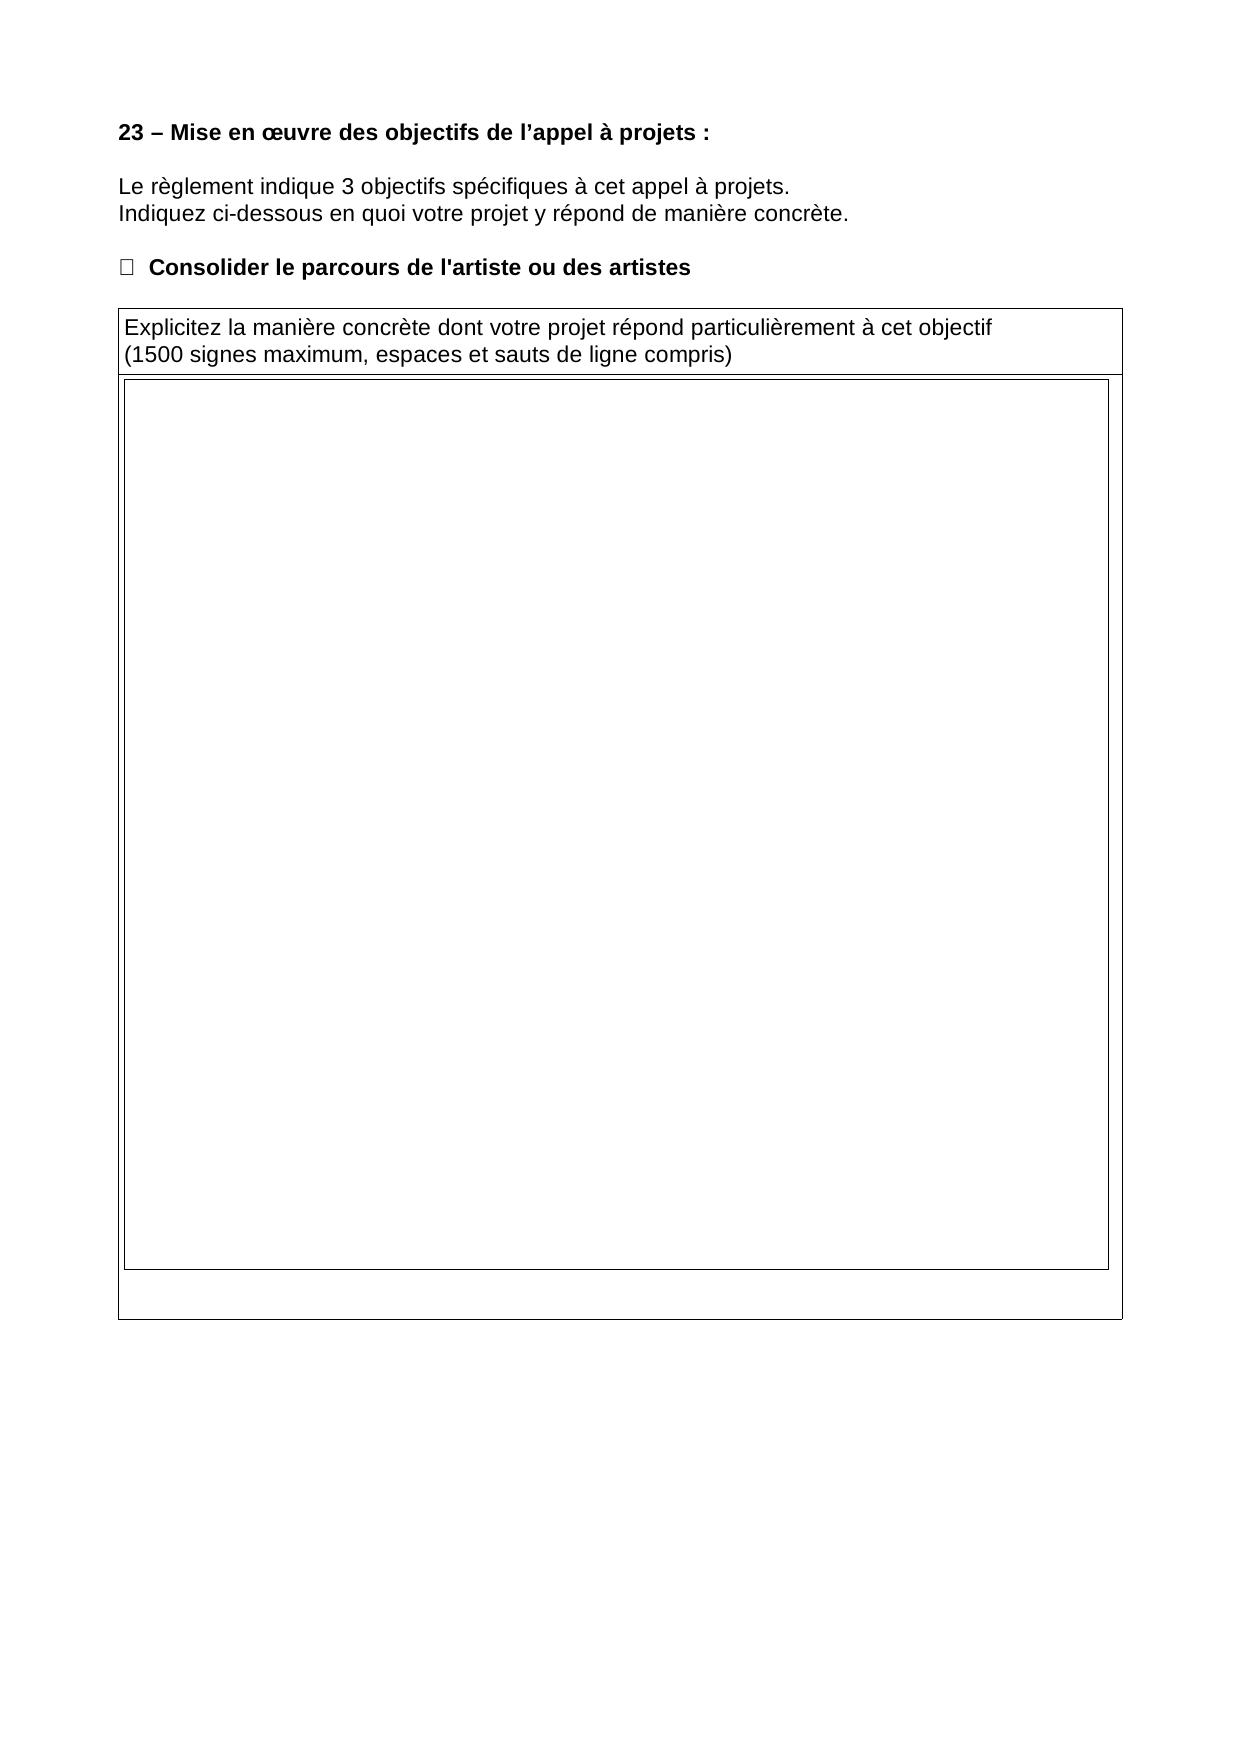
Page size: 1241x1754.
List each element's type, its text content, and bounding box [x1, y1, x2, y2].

text 23 – Mise en œuvre des objectifs de l’appel à projets : [118, 118, 1122, 145]
text Indiquez ci-dessous en quoi votre projet y répond de manière concrète. [118, 199, 1122, 226]
table_header Explicitez la manière concrète dont votre projet répond particulièrement à cet objectif (1500 signes maximum, espaces et sauts de ligne compris) [119, 309, 1122, 373]
text Le règlement indique 3 objectifs spécifiques à cet appel à projets. [118, 172, 1122, 199]
table_cell [119, 375, 1122, 1319]
text  Consolider le parcours de l'artiste ou des artistes [118, 253, 1122, 281]
